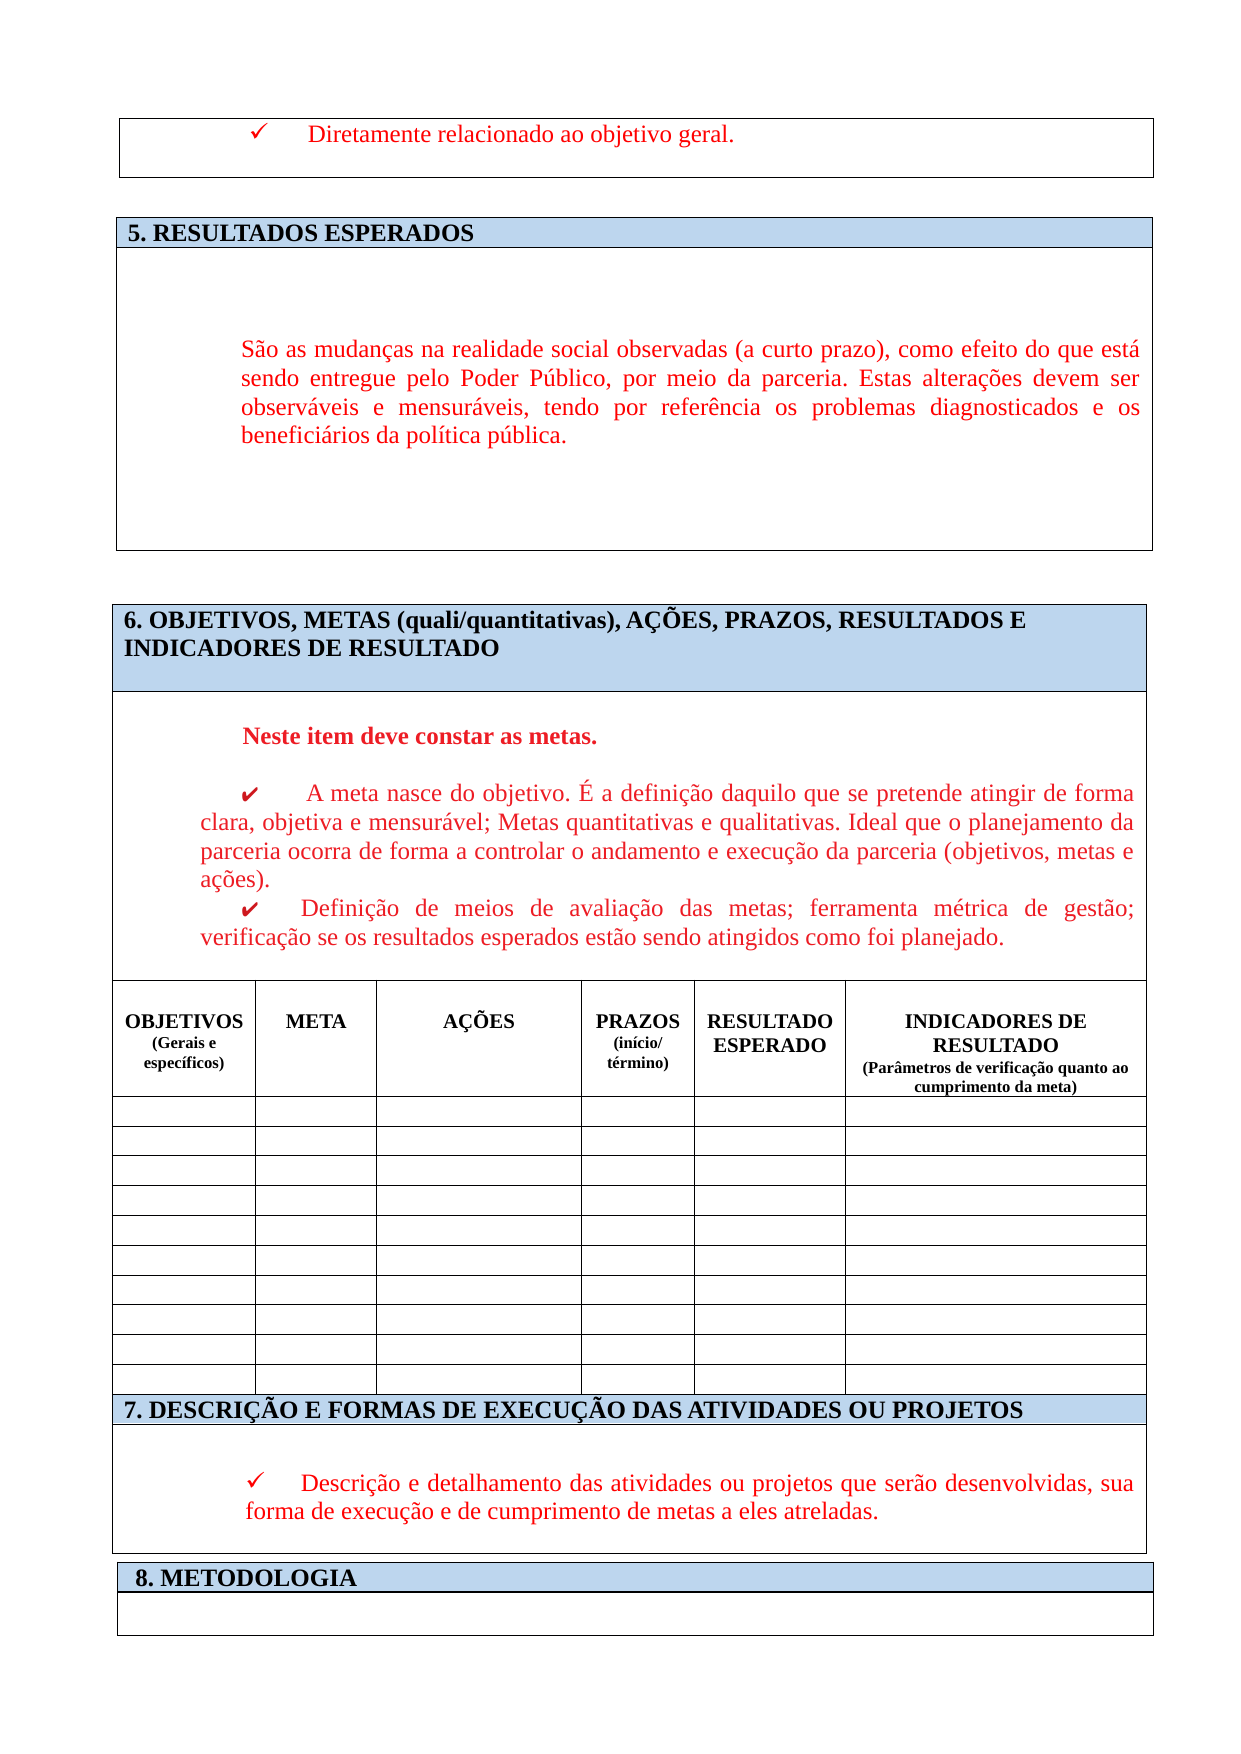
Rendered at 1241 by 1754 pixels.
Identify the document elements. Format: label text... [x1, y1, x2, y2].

table_cell [377, 1156, 581, 1185]
table_cell [846, 1097, 1146, 1126]
table_cell [695, 1156, 845, 1185]
table_cell [118, 1593, 1153, 1635]
table_cell [846, 1276, 1146, 1304]
table_cell 7. DESCRIÇÃO E FORMAS DE EXECUÇÃO DAS ATIVIDADES OU PROJETOS [113, 1395, 1146, 1423]
table_cell [846, 1216, 1146, 1245]
table_cell [695, 1365, 845, 1394]
table_cell [377, 1305, 581, 1334]
table_header 6. OBJETIVOS, METAS (quali/quantitativas), AÇÕES, PRAZOS, RESULTADOS E INDICADORES DE RESULTADO [113, 605, 1146, 691]
table_cell [377, 1335, 581, 1364]
table_cell [582, 1097, 694, 1126]
table_cell [695, 1216, 845, 1245]
table_cell [695, 1186, 845, 1215]
table_cell PRAZOS (início/término) [582, 981, 694, 1096]
table_cell [113, 1097, 255, 1126]
table_cell [582, 1127, 694, 1155]
table_cell [256, 1156, 376, 1185]
table_cell [582, 1216, 694, 1245]
table_cell Neste item deve constar as metas. A meta nasce do objetivo. É a definição daquilo que se pretende atingir de forma clara, objetiva e mensurável; Metas quantitativas e qualitativas. Ideal que o planejamento da parceria ocorra de forma a controlar o andamento e execução da parceria (objetivos, metas e ações). Definição de meios de avaliação das metas; ferramenta métrica de gestão; verificação se os resultados esperados estão sendo atingidos como foi planejado. [113, 692, 1146, 979]
table_cell [377, 1276, 581, 1304]
table_cell [846, 1156, 1146, 1185]
table_cell INDICADORES DE RESULTADO (Parâmetros de verificação quanto ao cumprimento da meta) [846, 981, 1146, 1096]
table_cell [377, 1127, 581, 1155]
table_cell [695, 1305, 845, 1334]
table_cell [377, 1216, 581, 1245]
table_cell [695, 1246, 845, 1274]
table_cell [256, 1246, 376, 1274]
table_cell [256, 1216, 376, 1245]
table_cell [695, 1276, 845, 1304]
table_cell [582, 1365, 694, 1394]
table_cell [113, 1156, 255, 1185]
table_cell [256, 1305, 376, 1334]
table_cell [582, 1156, 694, 1185]
table_cell [256, 1097, 376, 1126]
table_cell [846, 1305, 1146, 1334]
table_cell [377, 1186, 581, 1215]
table_cell [695, 1097, 845, 1126]
table_cell AÇÕES [377, 981, 581, 1096]
table_cell [846, 1246, 1146, 1274]
table_cell [377, 1097, 581, 1126]
table_cell [256, 1335, 376, 1364]
table_cell [377, 1365, 581, 1394]
table_cell OBJETIVOS (Gerais e específicos) [113, 981, 255, 1096]
table_header 8. METODOLOGIA [118, 1563, 1153, 1591]
table_cell São as mudanças na realidade social observadas (a curto prazo), como efeito do que está sendo entregue pelo Poder Público, por meio da parceria. Estas alterações devem ser observáveis e mensuráveis, tendo por referência os problemas diagnosticados e os beneficiários da política pública. [117, 248, 1152, 550]
table_cell [695, 1335, 845, 1364]
table_cell Os objetivos específicos devem apresentar de forma mais detalhada os resultados que se pretende alcançar com a parceria; É mais detalhado; Os objetivos específicos darão uma maior delimitação, além de detalhar os processos necessários para a realização do objetivo geral; Diretamente relacionado ao objetivo geral. [120, 119, 1153, 177]
table_header 5. RESULTADOS ESPERADOS [117, 218, 1152, 247]
table_cell [846, 1127, 1146, 1155]
table_cell [113, 1186, 255, 1215]
table_cell [846, 1365, 1146, 1394]
table_cell [256, 1127, 376, 1155]
table_cell [377, 1246, 581, 1274]
table_cell [113, 1305, 255, 1334]
table_cell [582, 1335, 694, 1364]
table_cell META [256, 981, 376, 1096]
table_cell [582, 1246, 694, 1274]
table_cell [113, 1276, 255, 1304]
table_cell [113, 1127, 255, 1155]
table_cell [256, 1276, 376, 1304]
table_cell [582, 1305, 694, 1334]
table_cell [695, 1127, 845, 1155]
table_cell RESULTADO ESPERADO [695, 981, 845, 1096]
table_cell [113, 1216, 255, 1245]
table_cell [582, 1276, 694, 1304]
table_cell [846, 1335, 1146, 1364]
table_cell [113, 1335, 255, 1364]
table_cell [582, 1186, 694, 1215]
table_cell [256, 1186, 376, 1215]
table_cell [846, 1186, 1146, 1215]
table_cell [113, 1365, 255, 1394]
table_cell Descrição e detalhamento das atividades ou projetos que serão desenvolvidas, sua forma de execução e de cumprimento de metas a eles atreladas. [113, 1425, 1146, 1553]
table_cell [113, 1246, 255, 1274]
table_cell [256, 1365, 376, 1394]
